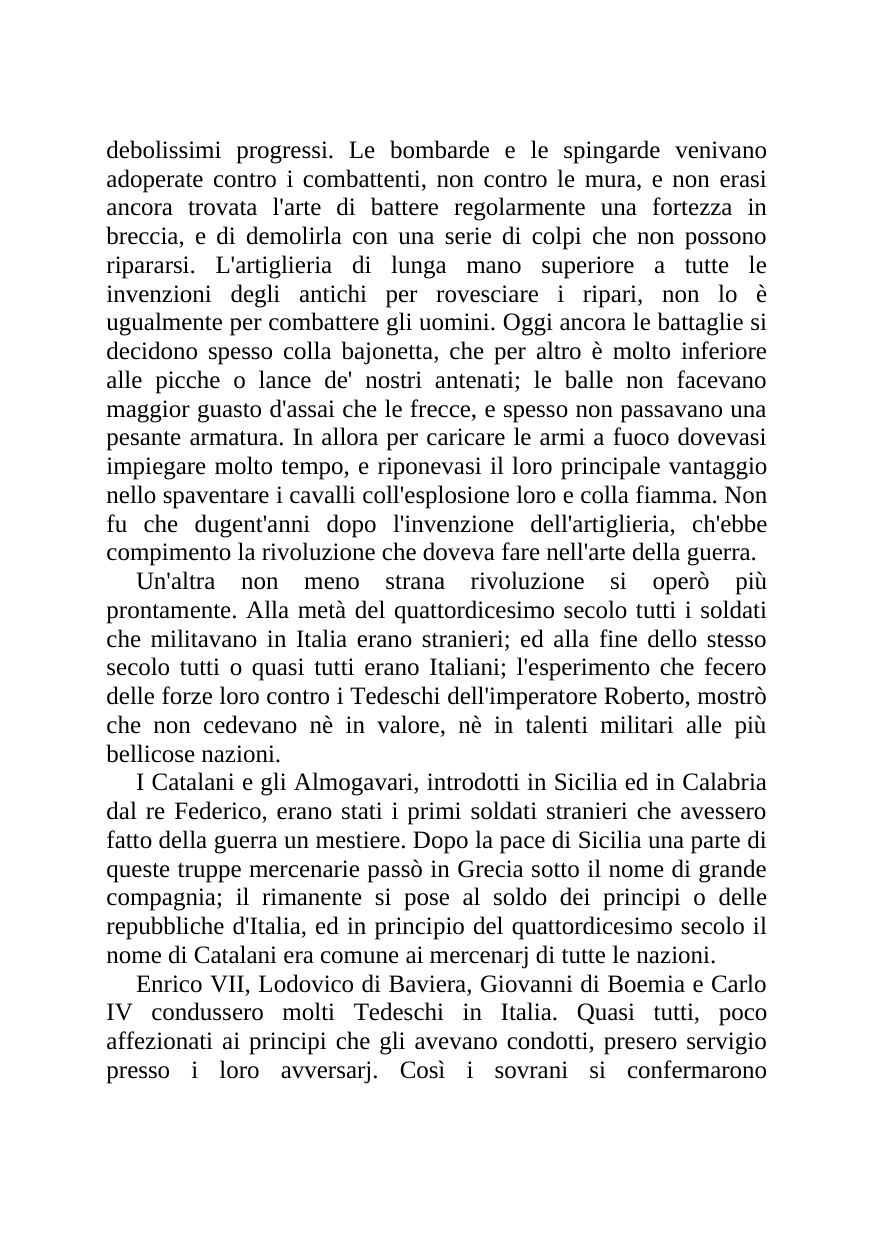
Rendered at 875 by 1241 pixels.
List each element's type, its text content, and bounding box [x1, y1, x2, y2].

text debolissimi progressi. Le bombarde e le spingarde venivano adoperate contro i combattenti, non contro le mura, e non erasi ancora trovata l'arte di battere regolarmente una fortezza in breccia, e di demolirla con una serie di colpi che non possono ripararsi. L'artiglieria di lunga mano superiore a tutte le invenzioni degli antichi per rovesciare i ripari, non lo è ugualmente per combattere gli uomini. Oggi ancora le battaglie si decidono spesso colla bajonetta, che per altro è molto inferiore alle picche o lance de' nostri antenati; le balle non facevano maggior guasto d'assai che le frecce, e spesso non passavano una pesante armatura. In allora per caricare le armi a fuoco dovevasi impiegare molto tempo, e riponevasi il loro principale vantaggio nello spaventare i cavalli coll'esplosione loro e colla fiamma. Non fu che dugent'anni dopo l'invenzione dell'artiglieria, ch'ebbe compimento la rivoluzione che doveva fare nell'arte della guerra. [106, 135, 768, 566]
text Un'altra non meno strana rivoluzione si operò più prontamente. Alla metà del quattordicesimo secolo tutti i soldati che militavano in Italia erano stranieri; ed alla fine dello stesso secolo tutti o quasi tutti erano Italiani; l'esperimento che fecero delle forze loro contro i Tedeschi dell'imperatore Roberto, mostrò che non cedevano nè in valore, nè in talenti militari alle più bellicose nazioni. [106, 566, 768, 767]
text Enrico VII, Lodovico di Baviera, Giovanni di Boemia e Carlo IV condussero molti Tedeschi in Italia. Quasi tutti, poco affezionati ai principi che gli avevano condotti, presero servigio presso i loro avversarj. Così i sovrani si confermarono [106, 969, 768, 1084]
text I Catalani e gli Almogavari, introdotti in Sicilia ed in Calabria dal re Federico, erano stati i primi soldati stranieri che avessero fatto della guerra un mestiere. Dopo la pace di Sicilia una parte di queste truppe mercenarie passò in Grecia sotto il nome di grande compagnia; il rimanente si pose al soldo dei principi o delle repubbliche d'Italia, ed in principio del quattordicesimo secolo il nome di Catalani era comune ai mercenarj di tutte le nazioni. [106, 767, 768, 969]
